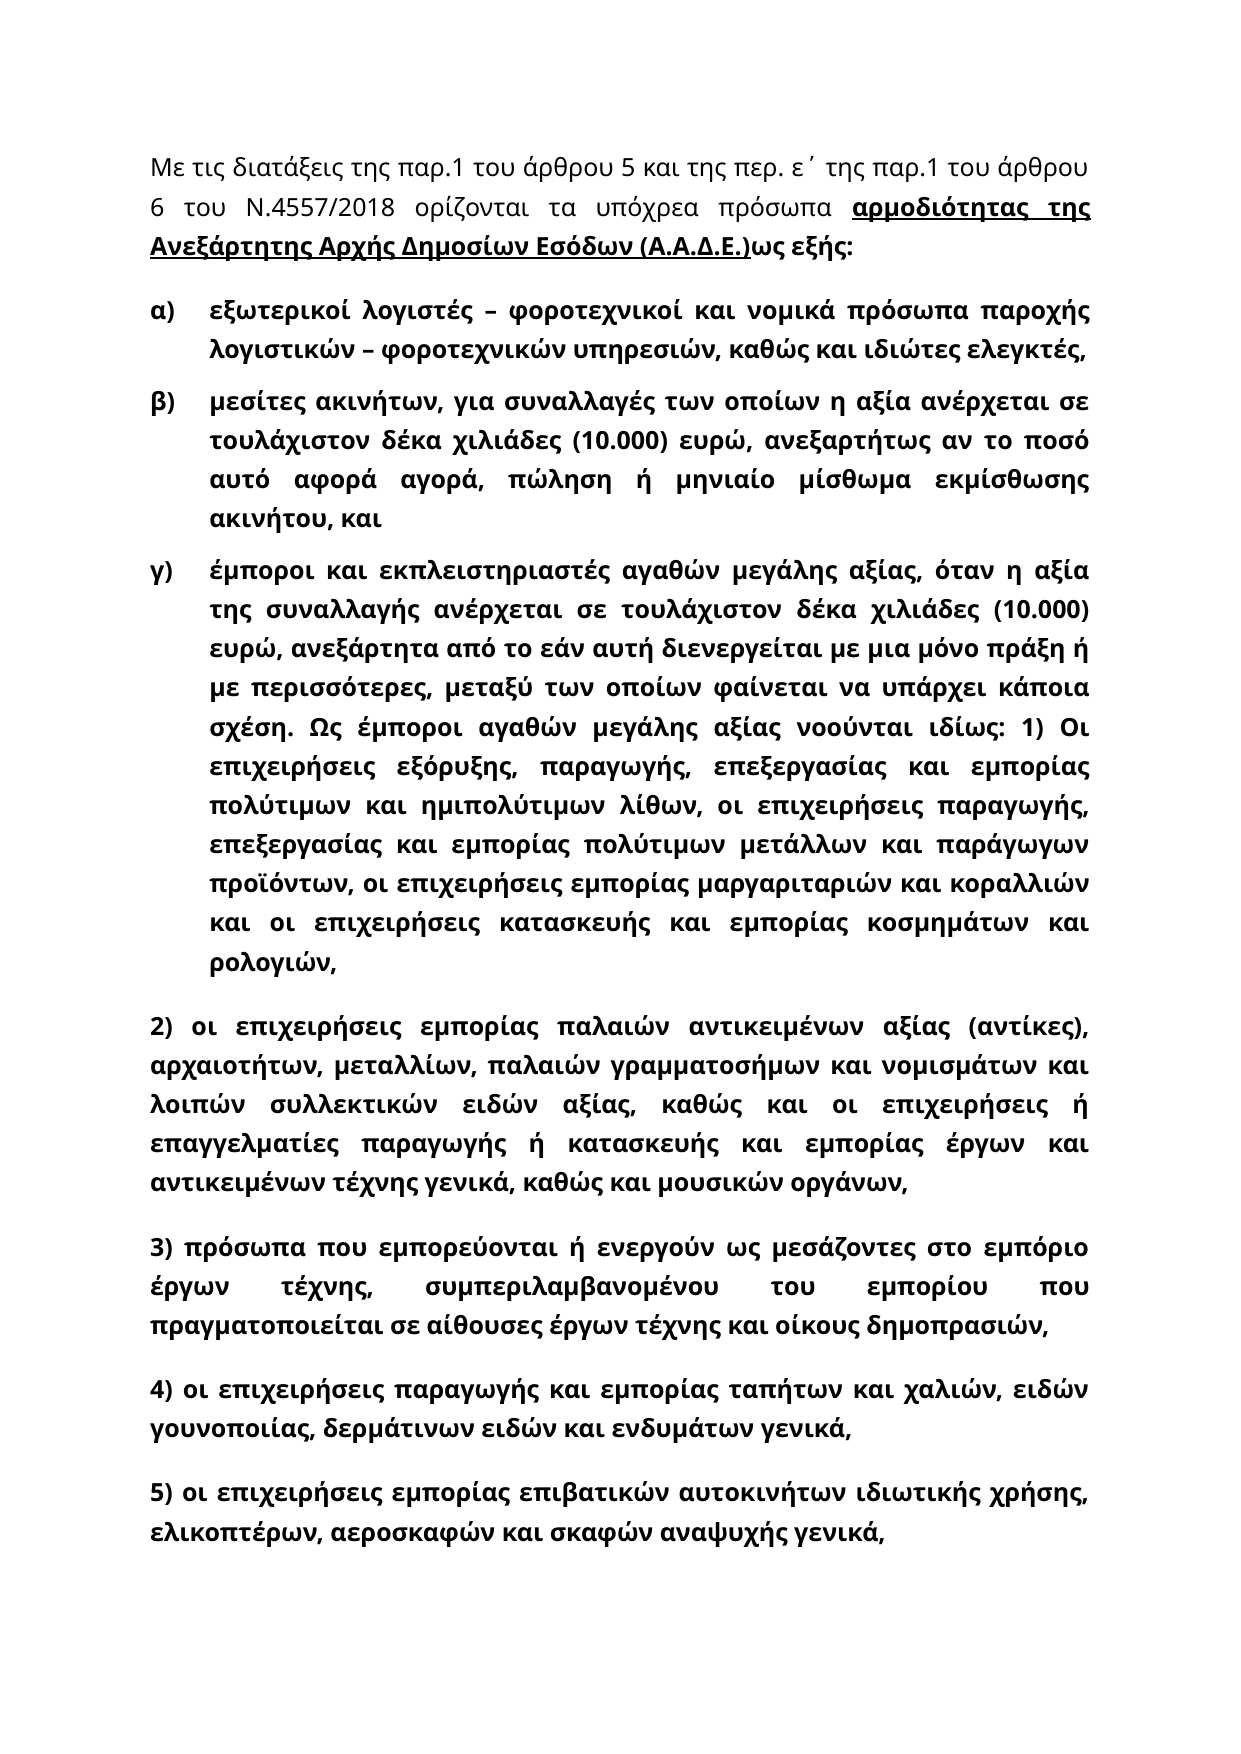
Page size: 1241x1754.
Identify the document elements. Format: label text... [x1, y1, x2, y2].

text 4) οι επιχειρήσεις παραγωγής και εμπορίας ταπήτων και χαλιών, ειδών γουνοποιίας, δερμάτινων ειδών και ενδυμάτων γενικά, [150, 1372, 1090, 1445]
list α) εξωτερικοί λογιστές – φοροτεχνικοί και νομικά πρόσωπα παροχής λογιστικών – φοροτεχνικών υπηρεσιών, καθώς και ιδιώτες ελεγκτές, [150, 292, 1090, 366]
text 2) οι επιχειρήσεις εμπορίας παλαιών αντικειμένων αξίας (αντίκες), αρχαιοτήτων, μεταλλίων, παλαιών γραμματοσήμων και νομισμάτων και λοιπών συλλεκτικών ειδών αξίας, καθώς και οι επιχειρήσεις ή επαγγελματίες παραγωγής ή κατασκευής και εμπορίας έργων και αντικειμένων τέχνης γενικά, καθώς και μουσικών οργάνων, [150, 1008, 1090, 1199]
text Με τις διατάξεις της παρ.1 του άρθρου 5 και της περ. ε΄ της παρ.1 του άρθρου 6 του Ν.4557/2018 ορίζονται τα υπόχρεα πρόσωπα αρμοδιότητας της Ανεξάρτητης Αρχής Δημοσίων Εσόδων (Α.Α.Δ.Ε.)ως εξής: [150, 150, 1090, 262]
text 3) πρόσωπα που εμπορεύονται ή ενεργούν ως μεσάζοντες στο εμπόριο έργων τέχνης, συμπεριλαμβανομένου του εμπορίου που πραγματοποιείται σε αίθουσες έργων τέχνης και οίκους δημοπρασιών, [150, 1229, 1090, 1342]
text 5) οι επιχειρήσεις εμπορίας επιβατικών αυτοκινήτων ιδιωτικής χρήσης, ελικοπτέρων, αεροσκαφών και σκαφών αναψυχής γενικά, [150, 1475, 1090, 1548]
list β) μεσίτες ακινήτων, για συναλλαγές των οποίων η αξία ανέρχεται σε τουλάχιστον δέκα χιλιάδες (10.000) ευρώ, ανεξαρτήτως αν το ποσό αυτό αφορά αγορά, πώληση ή μηνιαίο μίσθωμα εκμίσθωσης ακινήτου, και [150, 383, 1090, 535]
list γ) έμποροι και εκπλειστηριαστές αγαθών μεγάλης αξίας, όταν η αξία της συναλλαγής ανέρχεται σε τουλάχιστον δέκα χιλιάδες (10.000) ευρώ, ανεξάρτητα από το εάν αυτή διενεργείται με μια μόνο πράξη ή με περισσότερες, μεταξύ των οποίων φαίνεται να υπάρχει κάποια σχέση. Ως έμποροι αγαθών μεγάλης αξίας νοούνται ιδίως: 1) Οι επιχειρήσεις εξόρυξης, παραγωγής, επεξεργασίας και εμπορίας πολύτιμων και ημιπολύτιμων λίθων, οι επιχειρήσεις παραγωγής, επεξεργασίας και εμπορίας πολύτιμων μετάλλων και παράγωγων προϊόντων, οι επιχειρήσεις εμπορίας μαργαριταριών και κοραλλιών και οι επιχειρήσεις κατασκευής και εμπορίας κοσμημάτων και ρολογιών, [150, 552, 1090, 978]
